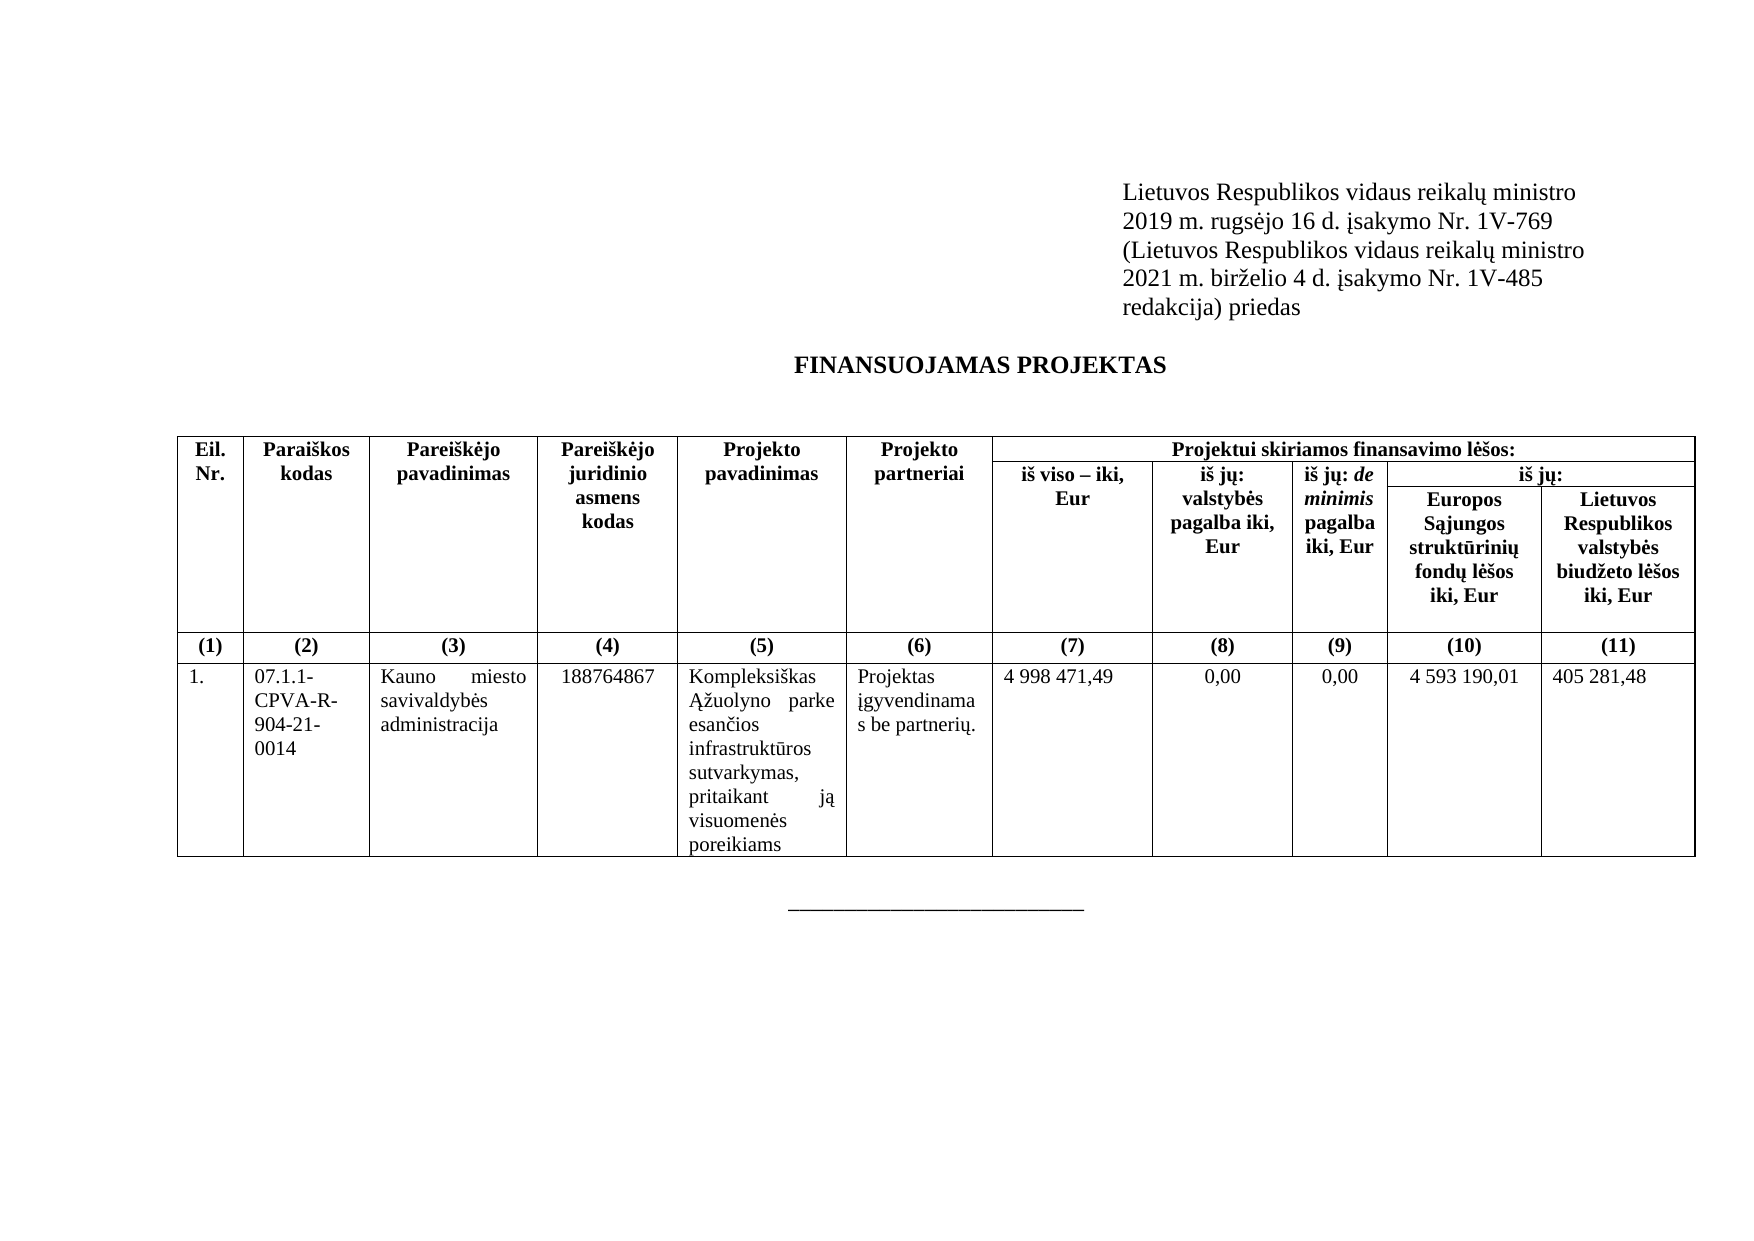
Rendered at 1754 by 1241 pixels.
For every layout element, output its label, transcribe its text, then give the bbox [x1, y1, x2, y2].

text 2021 m. birželio 4 d. įsakymo Nr. 1V-485 [1122, 263, 1695, 292]
table_header Pareiškėjo pavadinimas [370, 437, 537, 632]
table_cell iš jų: de minimis pagalba iki, Eur [1293, 462, 1387, 632]
table_cell 0,00 [1293, 664, 1387, 856]
text Lietuvos Respublikos vidaus reikalų ministro [1122, 177, 1695, 206]
table_header Eil. Nr. [178, 437, 243, 632]
table_cell (9) [1293, 633, 1387, 663]
table_cell Projektas įgyvendinamas be partnerių. [847, 664, 992, 856]
table_cell iš jų: valstybės pagalba iki, Eur [1153, 462, 1292, 632]
table_header Projekto partneriai [847, 437, 992, 632]
table_cell Kompleksiškas Ąžuolyno parke esančios infrastruktūros sutvarkymas, pritaikant ją visuomenės poreikiams [678, 664, 846, 856]
table_cell iš jų: [1388, 462, 1694, 486]
table_cell 1. [178, 664, 243, 856]
text FINANSUOJAMAS PROJEKTAS [177, 350, 1695, 378]
text (Lietuvos Respublikos vidaus reikalų ministro [1122, 235, 1695, 263]
text __________________________ [177, 886, 1695, 914]
table_cell (4) [538, 633, 677, 663]
table_cell (5) [678, 633, 846, 663]
table_cell 0,00 [1153, 664, 1292, 856]
table_cell (7) [993, 633, 1152, 663]
table_cell (3) [370, 633, 537, 663]
table_cell Lietuvos Respublikos valstybės biudžeto lėšos iki, Eur [1542, 487, 1694, 632]
table_cell 4 593 190,01 [1388, 664, 1541, 856]
table_cell (1) [178, 633, 243, 663]
table_cell iš viso – iki, Eur [993, 462, 1152, 632]
table_header Projektui skiriamos finansavimo lėšos: [993, 437, 1694, 461]
text 2019 m. rugsėjo 16 d. įsakymo Nr. 1V-769 [1122, 206, 1695, 235]
table_cell (10) [1388, 633, 1541, 663]
table_cell 4 998 471,49 [993, 664, 1152, 856]
table_header Pareiškėjo juridinio asmens kodas [538, 437, 677, 632]
table_header Projekto pavadinimas [678, 437, 846, 632]
table_cell (11) [1542, 633, 1694, 663]
table_header Paraiškos kodas [244, 437, 369, 632]
table_cell Kauno miesto savivaldybės administracija [370, 664, 537, 856]
table_cell 07.1.1-CPVA-R-904-21-0014 [244, 664, 369, 856]
table_cell (8) [1153, 633, 1292, 663]
table_cell Europos Sąjungos struktūrinių fondų lėšos iki, Eur [1388, 487, 1541, 632]
table_cell 188764867 [538, 664, 677, 856]
text redakcija) priedas [1122, 292, 1695, 321]
table_cell 405 281,48 [1542, 664, 1694, 856]
table_cell (2) [244, 633, 369, 663]
table_cell (6) [847, 633, 992, 663]
